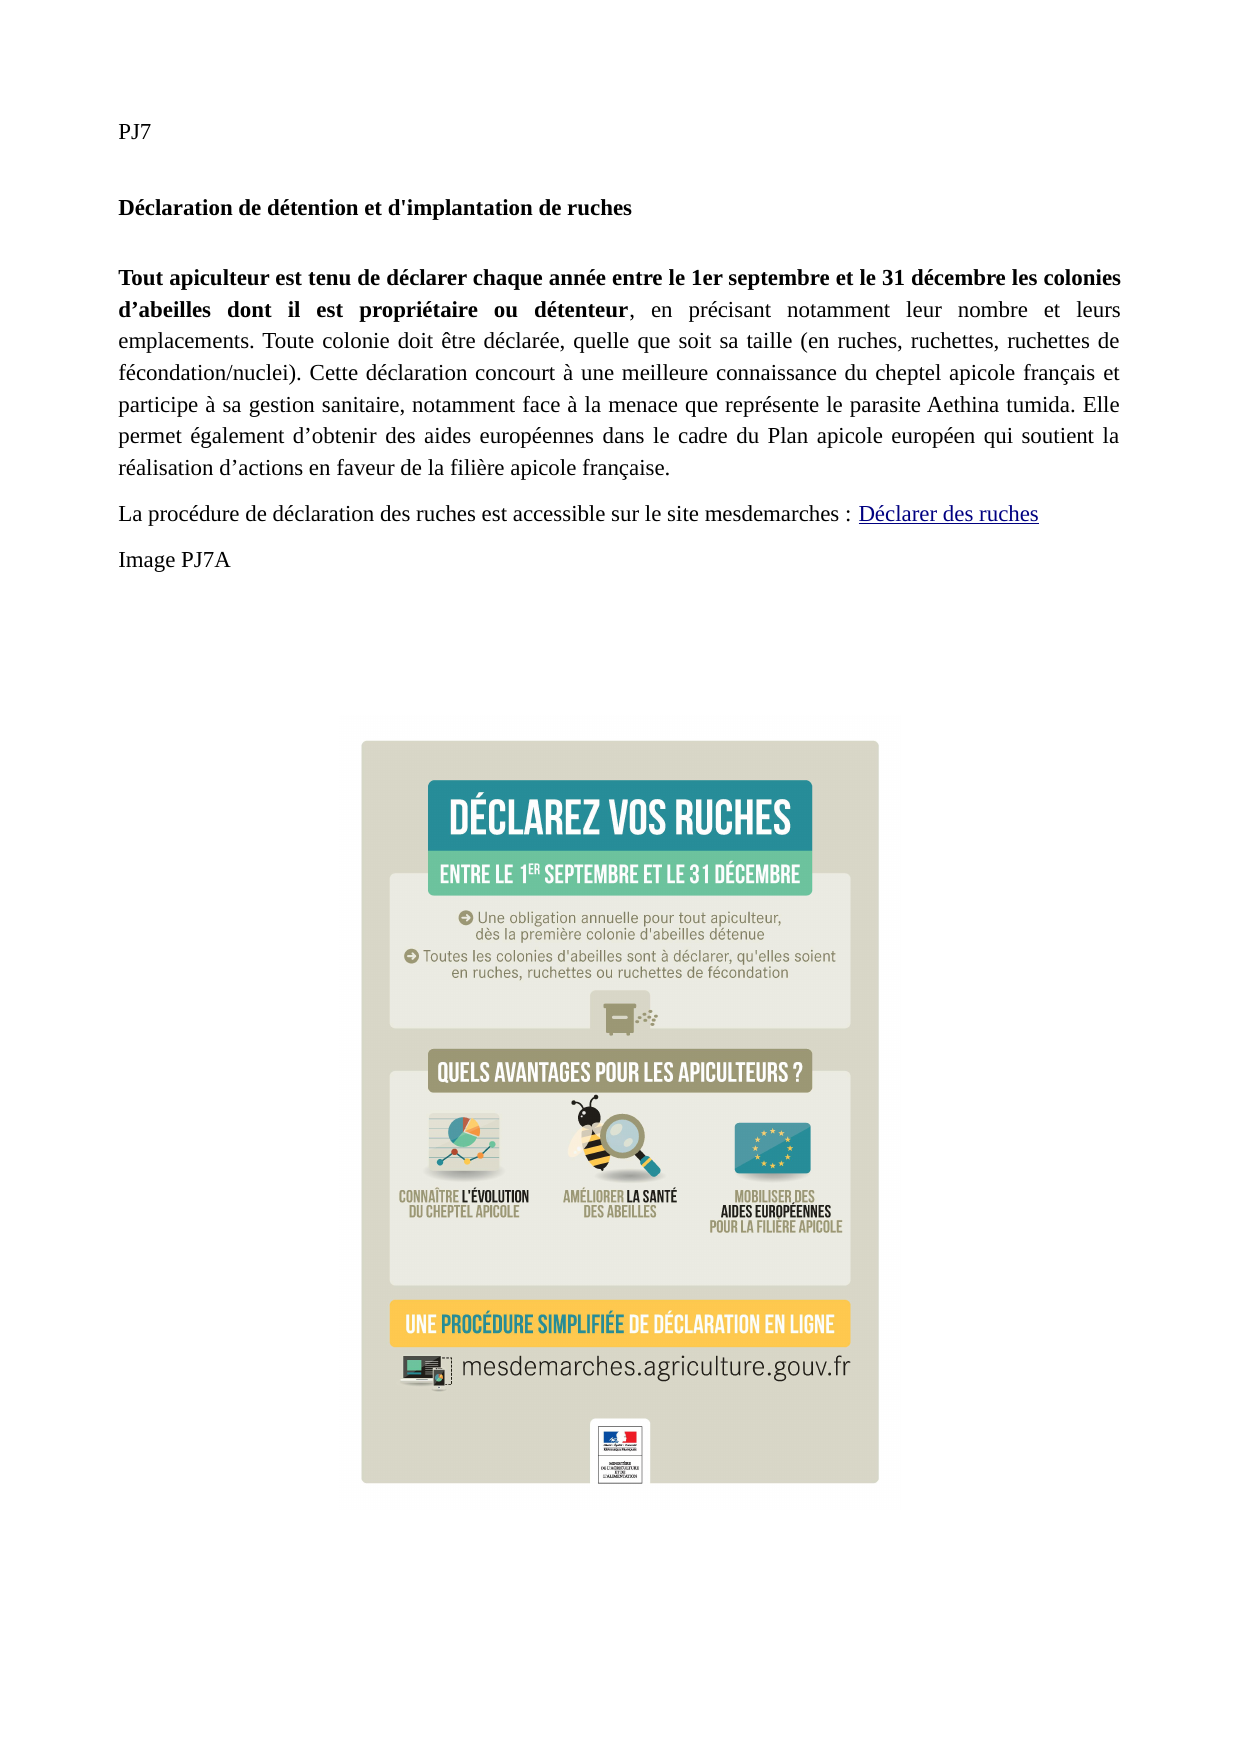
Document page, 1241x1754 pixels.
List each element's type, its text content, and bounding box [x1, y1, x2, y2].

text La procédure de déclaration des ruches est accessible sur le site mesdemarches : Déclarer des ruches [118, 500, 1122, 526]
subtitle Déclaration de détention et d'implantation de ruches [118, 194, 1122, 220]
text PJ7 [118, 118, 1122, 144]
picture [339, 715, 901, 1510]
text Image PJ7A [118, 546, 1122, 572]
text Tout apiculteur est tenu de déclarer chaque année entre le 1er septembre et le 31 décembre les colonies d’abeilles dont il est propriétaire ou détenteur, en précisant notamment leur nombre et leurs emplacements. Toute colonie doit être déclarée, quelle que soit sa taille (en ruches, ruchettes, ruchettes de fécondation/nuclei). Cette déclaration concourt à une meilleure connaissance du cheptel apicole français et participe à sa gestion sanitaire, notamment face à la menace que représente le parasite Aethina tumida. Elle permet également d’obtenir des aides européennes dans le cadre du Plan apicole européen qui soutient la réalisation d’actions en faveur de la filière apicole française. [118, 264, 1122, 480]
